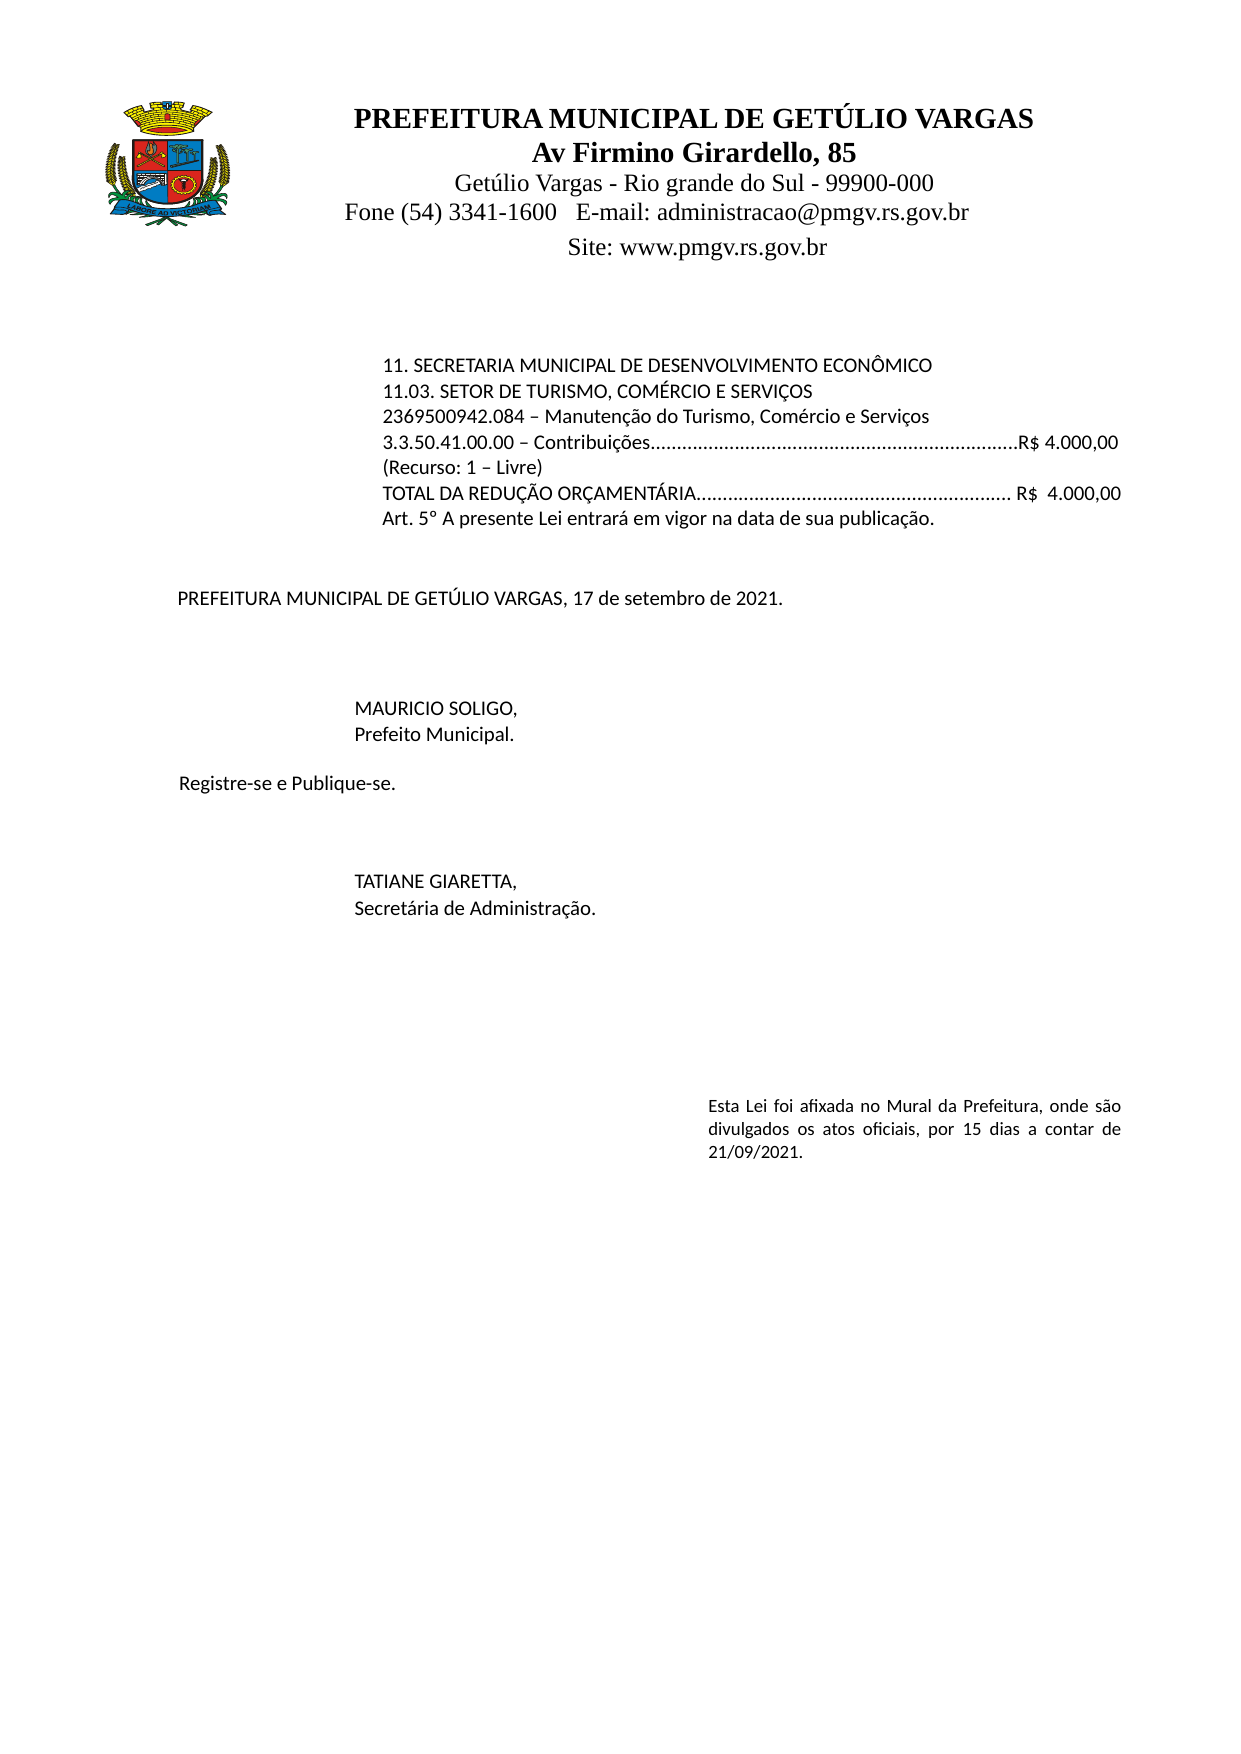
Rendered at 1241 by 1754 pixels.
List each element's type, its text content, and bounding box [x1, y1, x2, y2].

text PREFEITURA MUNICIPAL DE GETÚLIO VARGAS, 17 de setembro de 2021. [177, 585, 1122, 611]
text TOTAL DA REDUÇÃO ORÇAMENTÁRIA............................................................ R$ 4.000,00 [382, 480, 1122, 505]
text TATIANE GIARETTA, [177, 868, 1122, 893]
text 3.3.50.41.00.00 – Contribuições......................................................................R$ 4.000,00 [382, 429, 1122, 454]
text 11. SECRETARIA MUNICIPAL DE DESENVOLVIMENTO ECONÔMICO [382, 353, 1122, 378]
text Art. 5º A presente Lei entrará em vigor na data de sua publicação. [177, 505, 1122, 531]
text MAURICIO SOLIGO, [177, 696, 1122, 721]
text Registre-se e Publique-se. [177, 771, 1122, 796]
text Secretária de Administração. [177, 893, 1122, 922]
text 11.03. SETOR DE TURISMO, COMÉRCIO E SERVIÇOS [382, 378, 1122, 403]
text (Recurso: 1 – Livre) [382, 454, 1122, 480]
text Prefeito Municipal. [177, 721, 1122, 746]
text 2369500942.084 – Manutenção do Turismo, Comércio e Serviços [382, 403, 1122, 429]
text Esta Lei foi afixada no Mural da Prefeitura, onde são divulgados os atos oficiais, por 15 dias a contar de 21/09/2021. [708, 1094, 1122, 1163]
